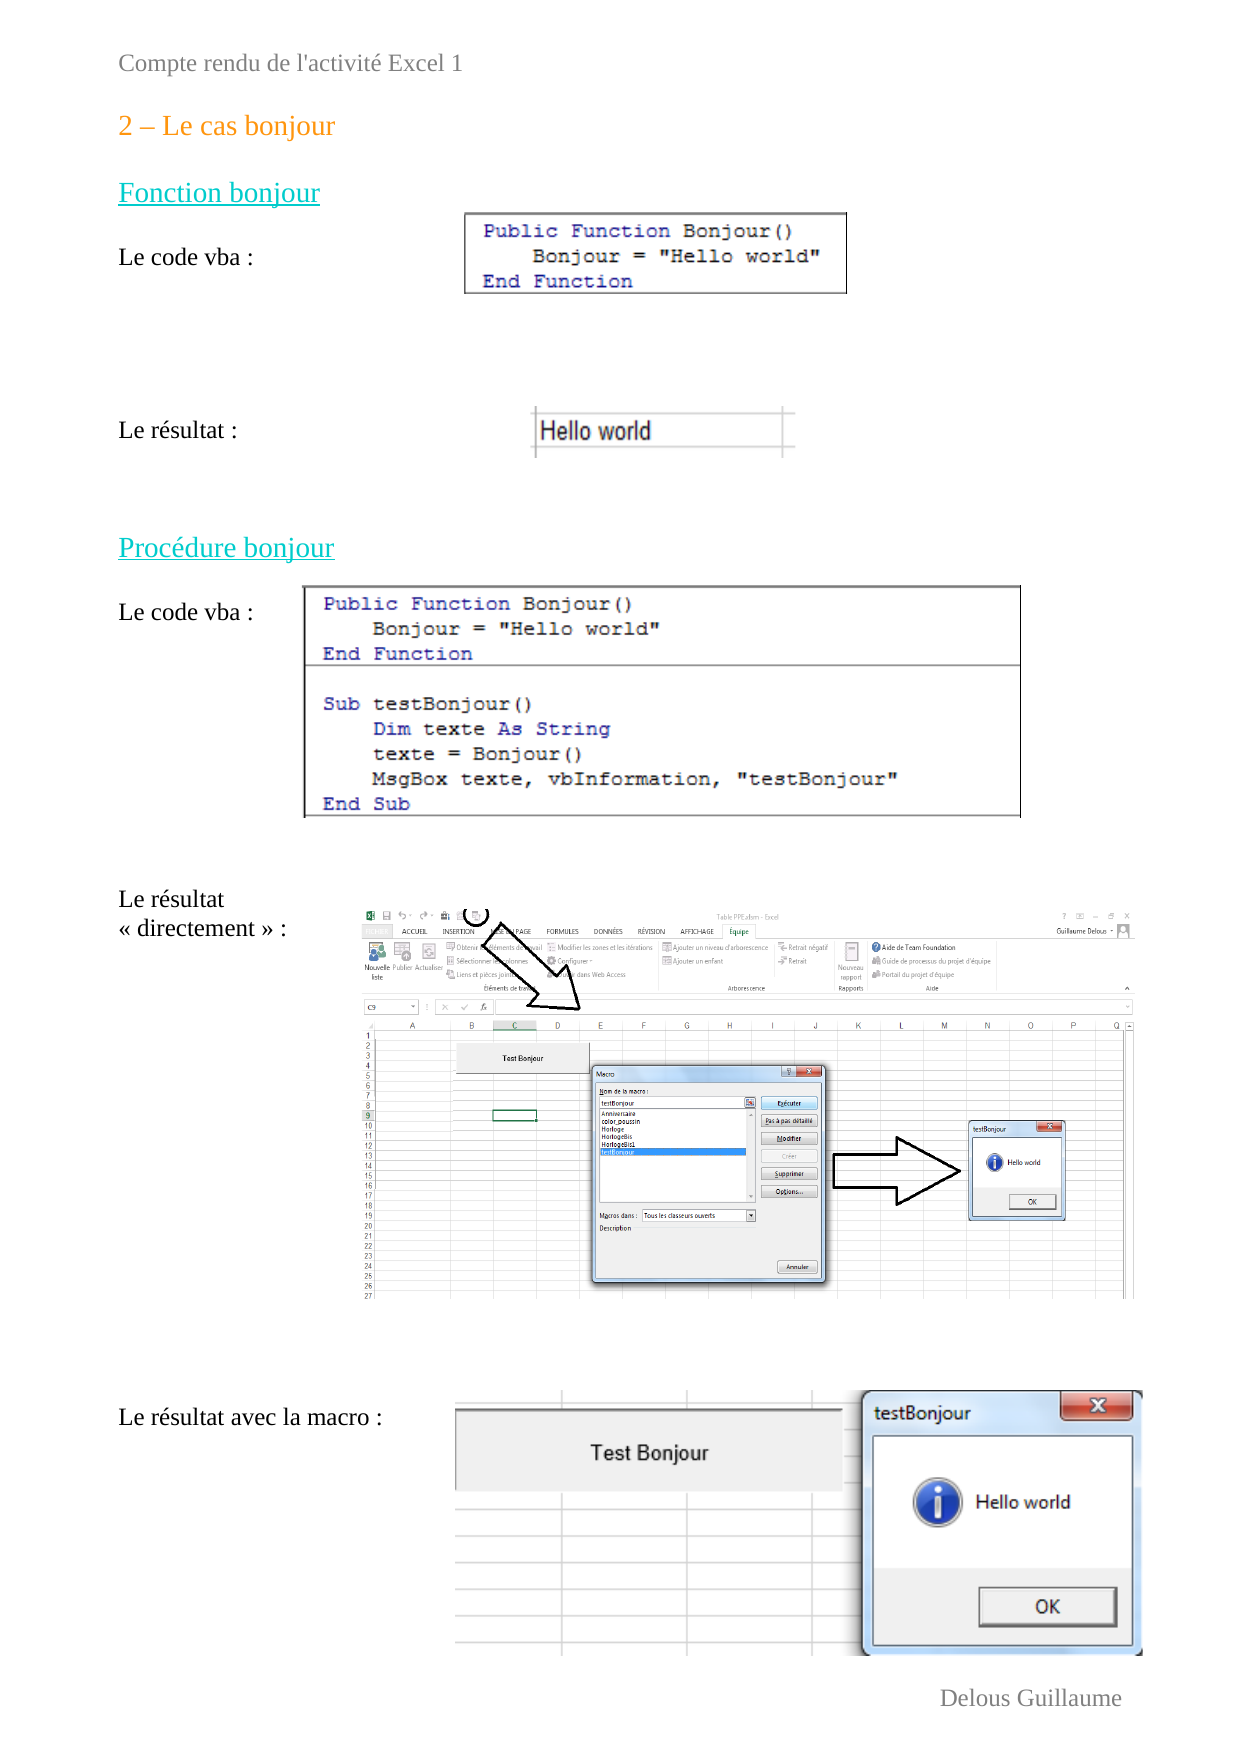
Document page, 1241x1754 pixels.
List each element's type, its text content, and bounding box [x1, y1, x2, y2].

text [848, 242, 1122, 271]
picture [464, 212, 846, 294]
text Le résultat : [118, 415, 530, 443]
text Procédure bonjour [118, 530, 1122, 563]
picture [530, 406, 796, 458]
text Le résultat avec la macro : [118, 1402, 455, 1431]
text Fonction bonjour [118, 175, 1122, 209]
picture [301, 585, 1020, 818]
text [796, 415, 1122, 443]
text 2 – Le cas bonjour [118, 108, 1122, 142]
text Le résultat « directement » : [118, 884, 1122, 942]
text [1021, 597, 1122, 626]
text Le code vba : [118, 597, 301, 626]
picture [455, 1390, 1143, 1656]
picture [361, 909, 1138, 1299]
text Le code vba : [118, 242, 464, 271]
